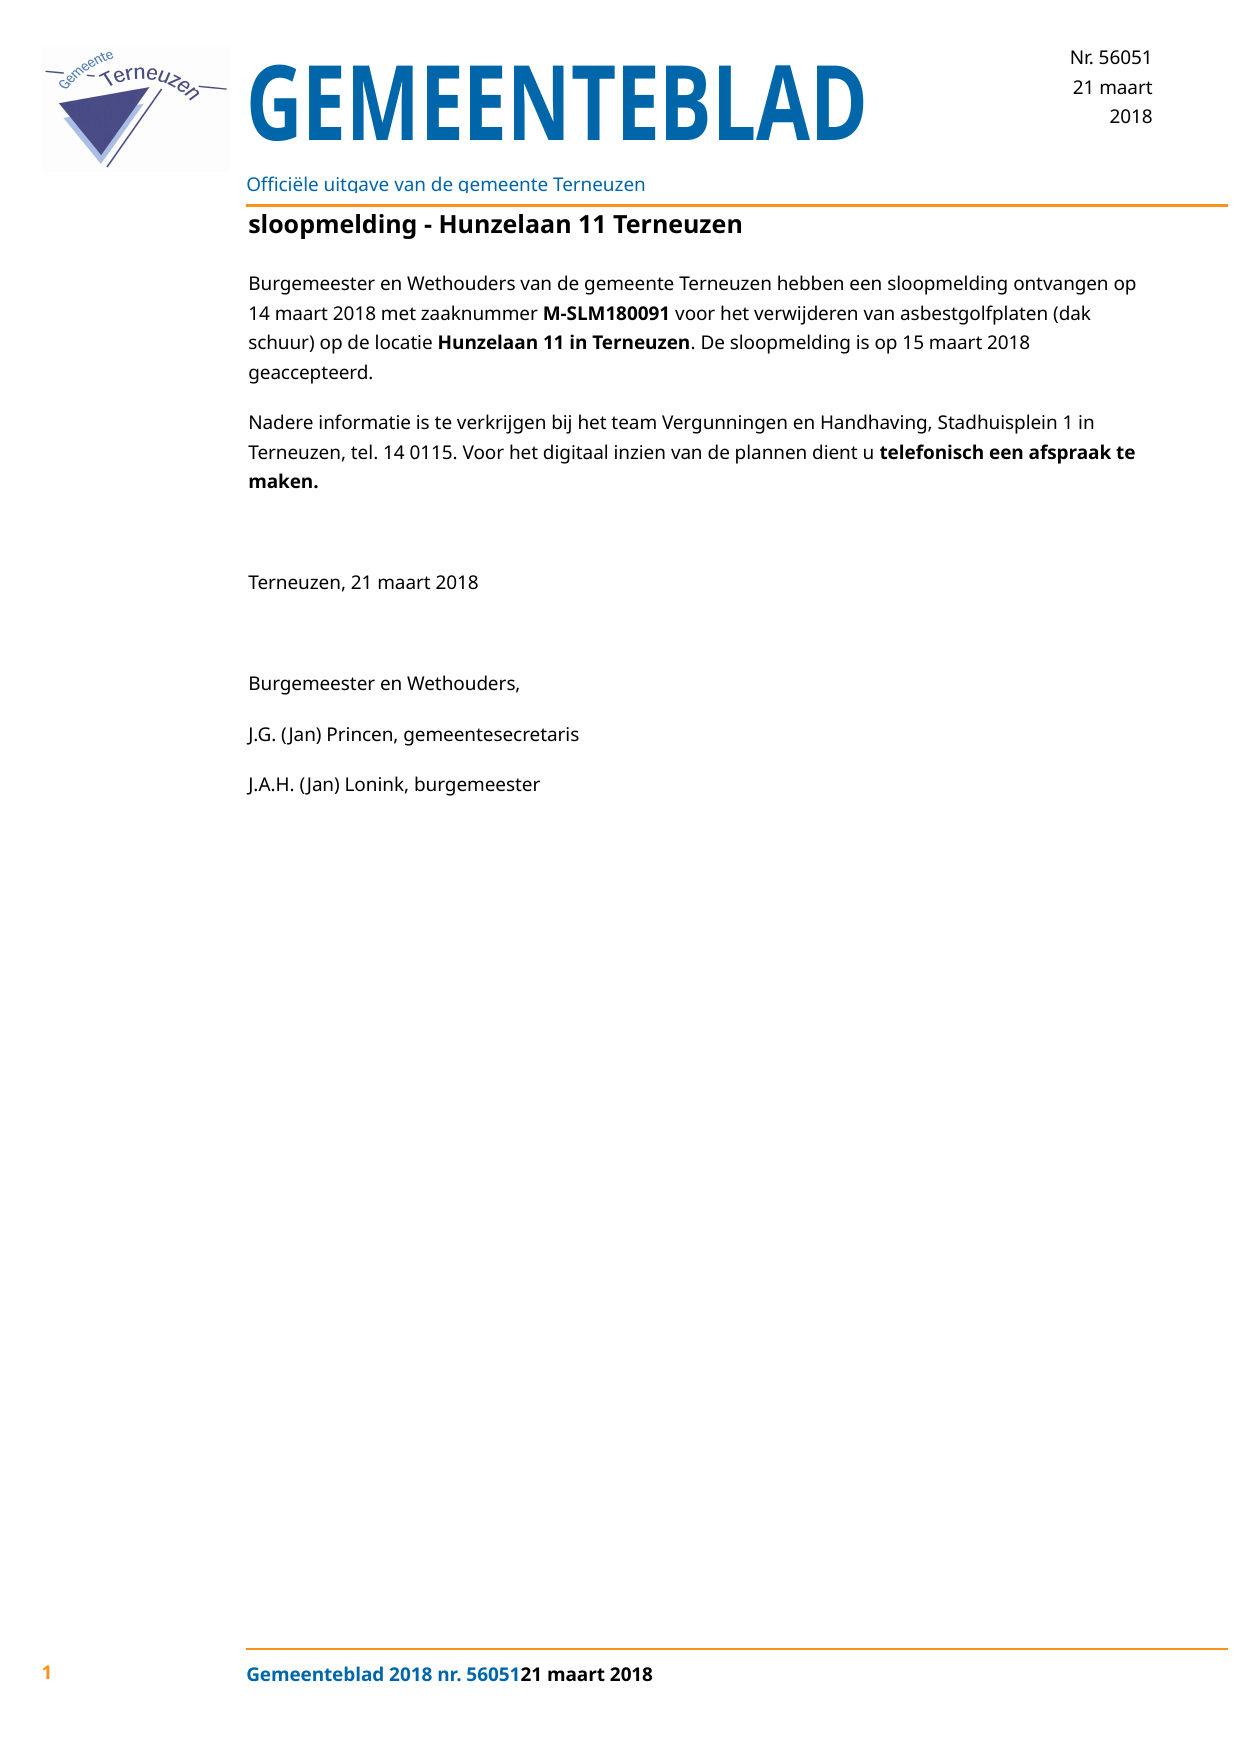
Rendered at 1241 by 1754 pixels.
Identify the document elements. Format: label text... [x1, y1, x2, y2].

text Terneuzen, 21 maart 2018 [248, 569, 1152, 595]
text J.A.H. (Jan) Lonink, burgemeester [248, 771, 1152, 797]
text J.G. (Jan) Princen, gemeentesecretaris [248, 721, 1152, 746]
text Nadere informatie is te verkrijgen bij het team Vergunningen en Handhaving, Stadhuisplein 1 in Terneuzen, tel. 14 0115. Voor het digitaal inzien van de plannen dient u telefonisch een afspraak te maken. [248, 409, 1152, 494]
picture [41, 47, 231, 172]
text Burgemeester en Wethouders, [248, 670, 1152, 696]
text Burgemeester en Wethouders van de gemeente Terneuzen hebben een sloopmelding ontvangen op 14 maart 2018 met zaaknummer M-SLM180091 voor het verwijderen van asbestgolfplaten (dak schuur) op de locatie Hunzelaan 11 in Terneuzen. De sloopmelding is op 15 maart 2018 geaccepteerd. [248, 270, 1152, 385]
text sloopmelding - Hunzelaan 11 Terneuzen [248, 207, 1152, 241]
